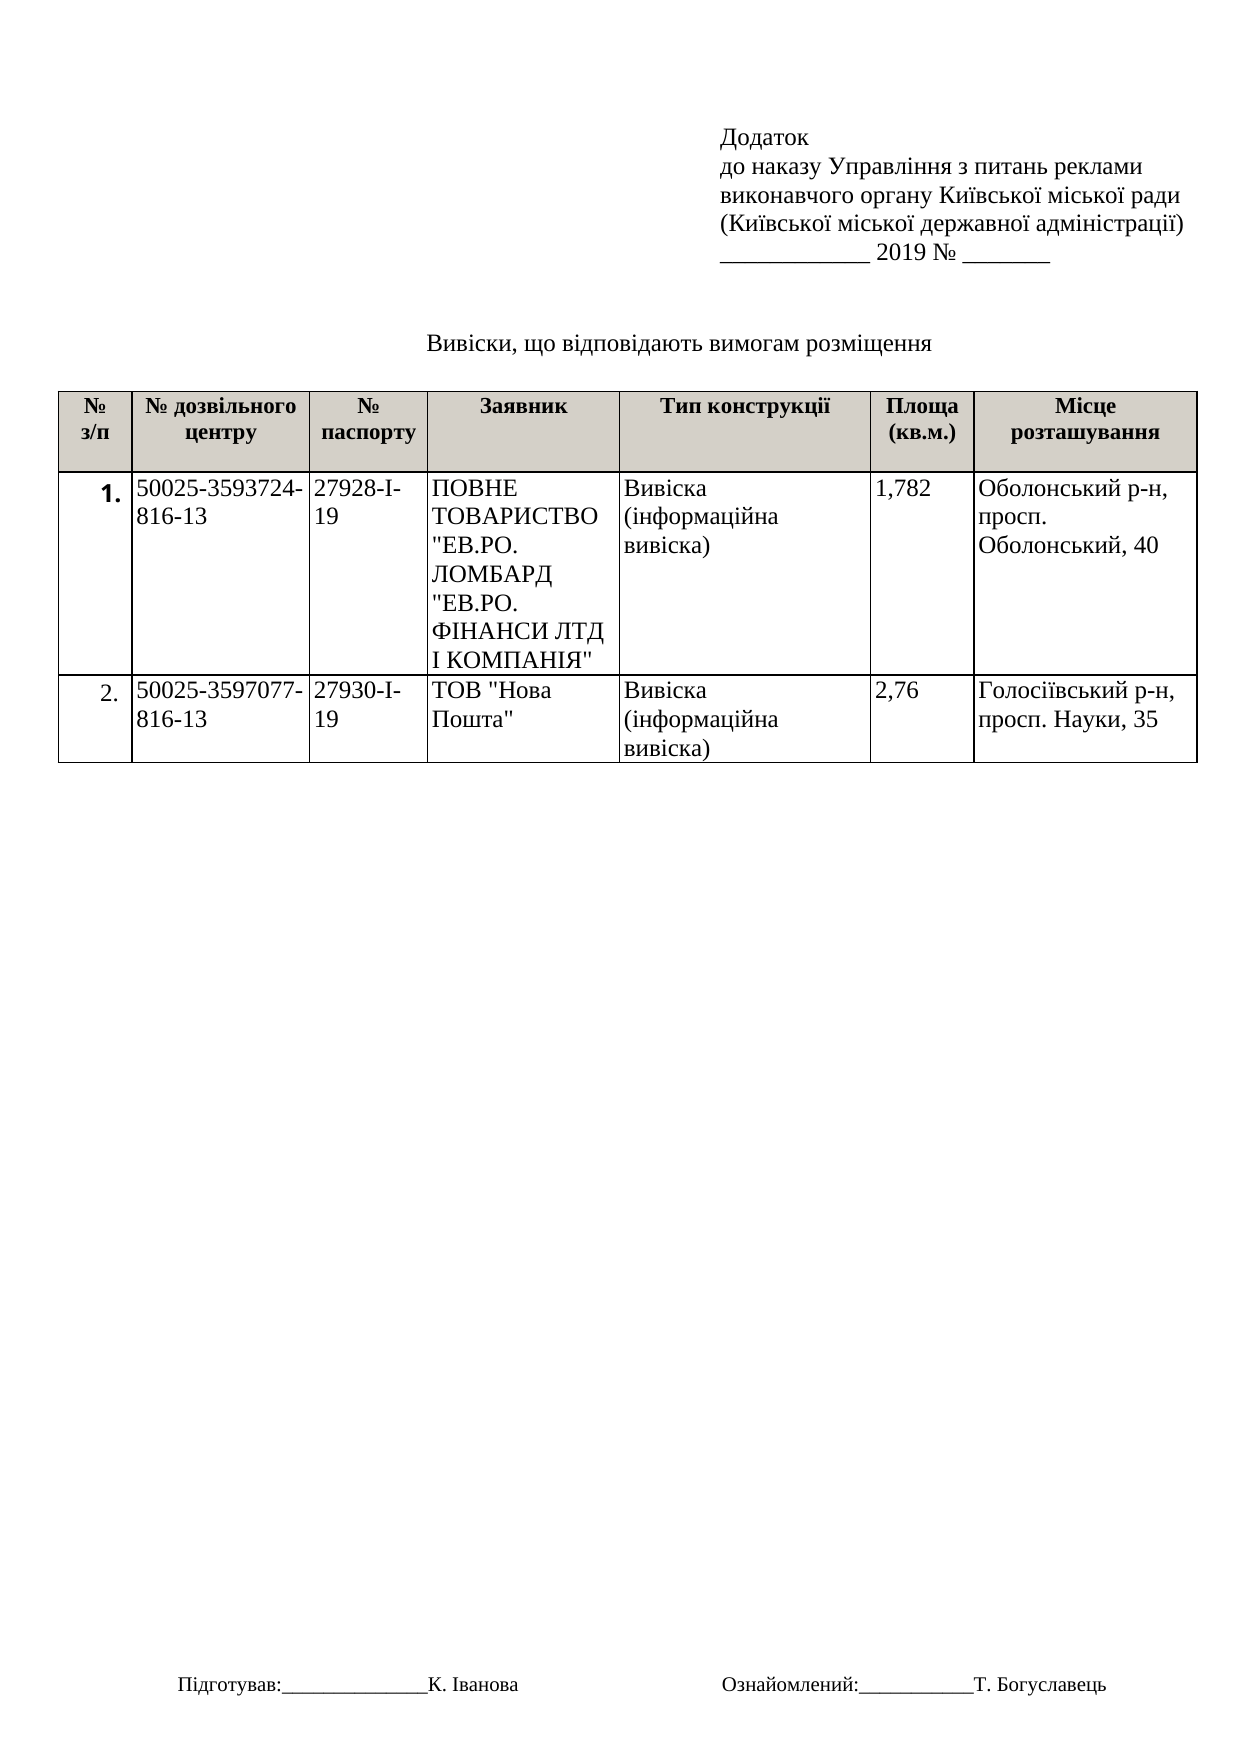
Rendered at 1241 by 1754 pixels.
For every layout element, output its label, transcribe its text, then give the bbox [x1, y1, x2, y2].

table_cell Голосіївський р-н, просп. Науки, 35 [975, 676, 1196, 762]
table_header Площа (кв.м.) [871, 392, 973, 471]
text Вивіски, що відповідають вимогам розміщення [177, 328, 1181, 357]
table_cell 27928-І-19 [310, 473, 427, 674]
table_header Заявник [428, 392, 619, 471]
table_cell Оболонський р-н, просп. Оболонський, 40 [975, 473, 1196, 674]
table_header Місце розташування [975, 392, 1196, 471]
table_cell 50025-3597077-816-13 [133, 676, 309, 762]
table_cell 2,76 [871, 676, 973, 762]
table_cell 27930-І-19 [310, 676, 427, 762]
table_cell Вивіска (інформаційна вивіска) [620, 676, 870, 762]
table_cell [59, 676, 131, 762]
table_header № з/п [59, 392, 131, 471]
table_header Тип конструкції [620, 392, 870, 471]
table_cell 1,782 [871, 473, 973, 674]
table_header № дозвільного центру [133, 392, 309, 471]
table_cell [59, 473, 131, 674]
table_cell 50025-3593724-816-13 [133, 473, 309, 674]
table_cell ПОВНЕ ТОВАРИСТВО "ЕВ.РО. ЛОМБАРД "ЕВ.РО. ФІНАНСИ ЛТД І КОМПАНІЯ" [428, 473, 619, 674]
table_header № паспорту [310, 392, 427, 471]
table_cell Вивіска (інформаційна вивіска) [620, 473, 870, 674]
table_cell ТОВ "Нова Пошта" [428, 676, 619, 762]
table_header Додаток до наказу Управління з питань реклами виконавчого органу Київської міської ради (Київської міської державної адміністрації) ____________ 2019 № _______ [709, 122, 1196, 299]
